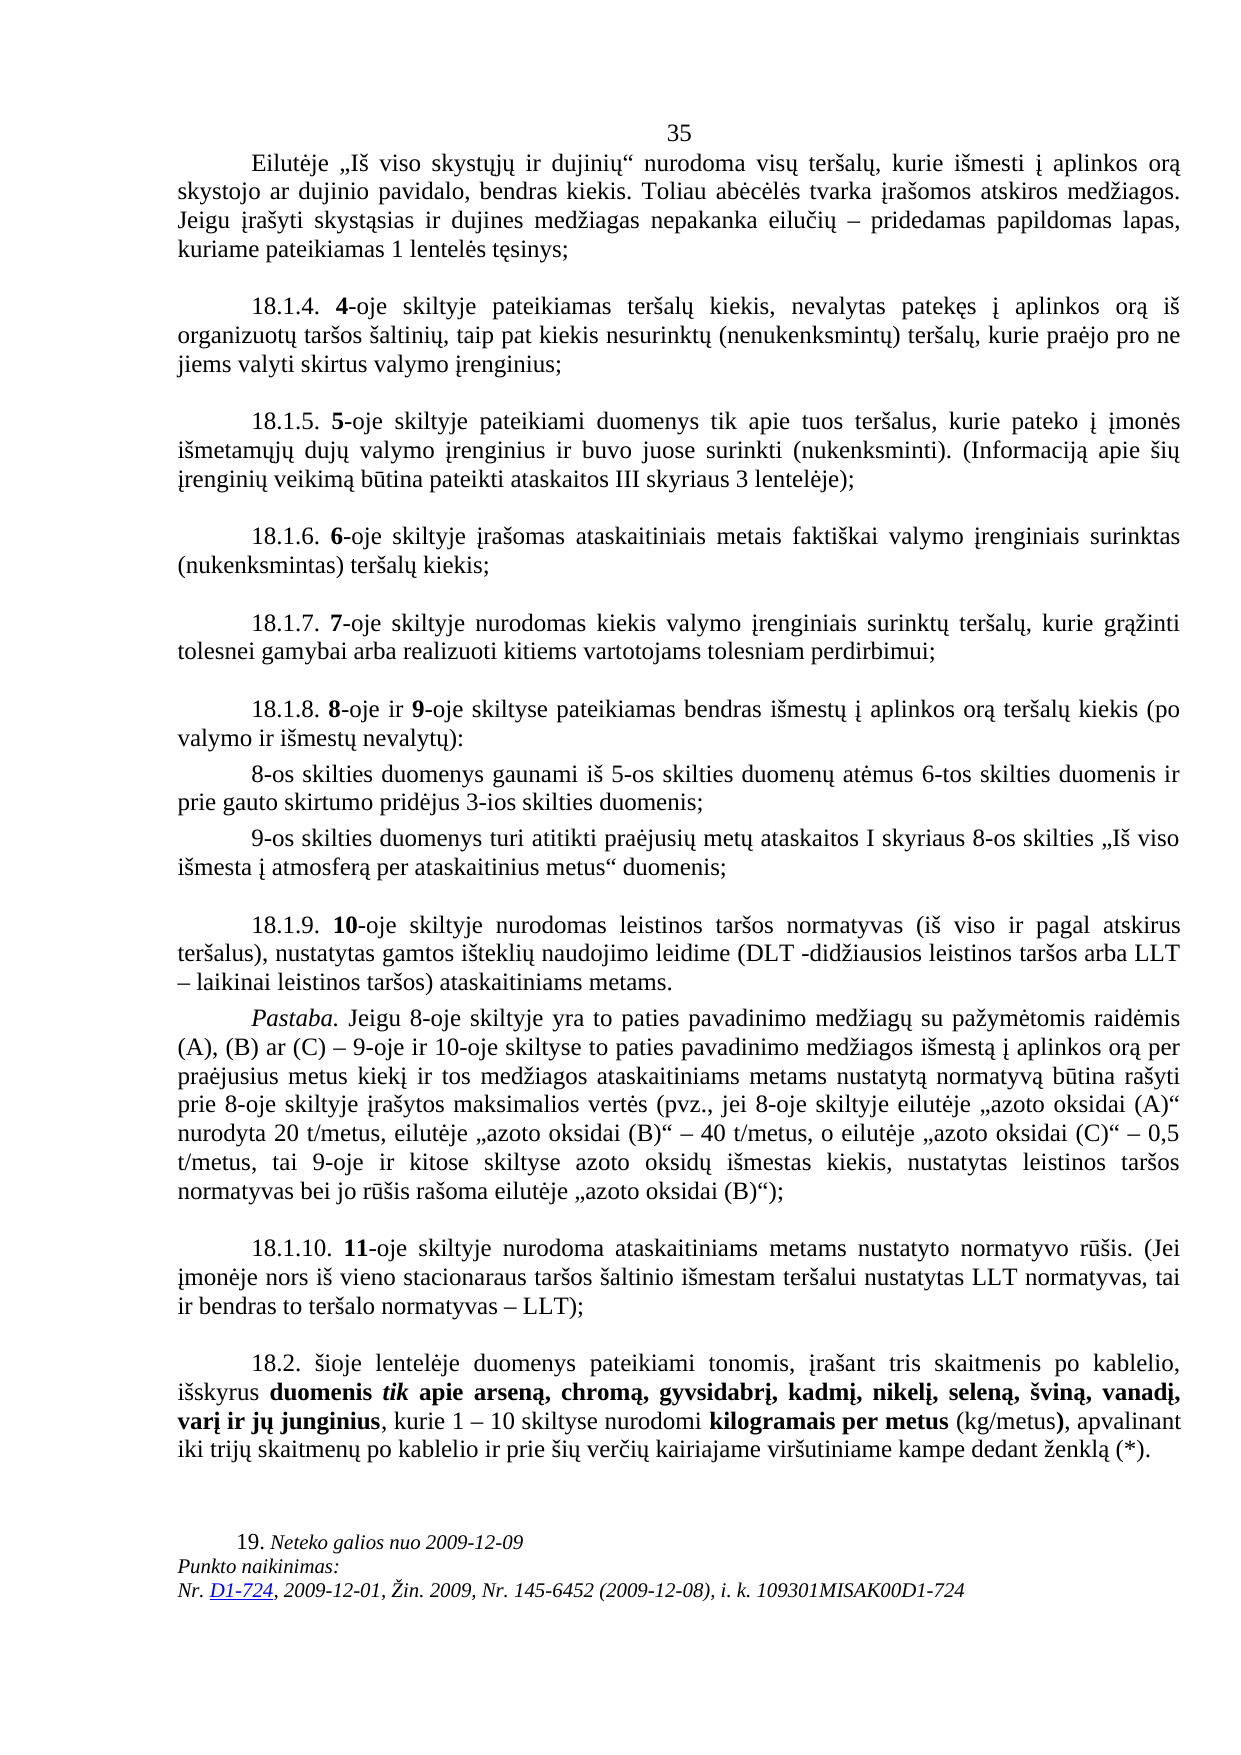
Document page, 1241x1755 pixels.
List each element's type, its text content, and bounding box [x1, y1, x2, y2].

text 18.1.5. 5-oje skiltyje pateikiami duomenys tik apie tuos teršalus, kurie pateko į įmonės išmetamųjų dujų valymo įrenginius ir buvo juose surinkti (nukenksminti). (Informaciją apie šių įrenginių veikimą būtina pateikti ataskaitos III skyriaus 3 lentelėje); [177, 406, 1181, 493]
text 19. Neteko galios nuo 2009-12-09 [177, 1528, 1181, 1554]
text 18.2. šioje lentelėje duomenys pateikiami tonomis, įrašant tris skaitmenis po kablelio, išskyrus duomenis tik apie arseną, chromą, gyvsidabrį, kadmį, nikelį, seleną, šviną, vanadį, varį ir jų junginius, kurie 1 – 10 skiltyse nurodomi kilogramais per metus (kg/metus), apvalinant iki trijų skaitmenų po kablelio ir prie šių verčių kairiajame viršutiniame kampe dedant ženklą (*). [177, 1348, 1181, 1463]
text Pastaba. Jeigu 8-oje skiltyje yra to paties pavadinimo medžiagų su pažymėtomis raidėmis (A), (B) ar (C) – 9-oje ir 10-oje skiltyse to paties pavadinimo medžiagos išmestą į aplinkos orą per praėjusius metus kiekį ir tos medžiagos ataskaitiniams metams nustatytą normatyvą būtina rašyti prie 8-oje skiltyje įrašytos maksimalios vertės (pvz., jei 8-oje skiltyje eilutėje „azoto oksidai (A)“ nurodyta 20 t/metus, eilutėje „azoto oksidai (B)“ – 40 t/metus, o eilutėje „azoto oksidai (C)“ – 0,5 t/metus, tai 9-oje ir kitose skiltyse azoto oksidų išmestas kiekis, nustatytas leistinos taršos normatyvas bei jo rūšis rašoma eilutėje „azoto oksidai (B)“); [177, 1003, 1181, 1204]
text 18.1.10. 11-oje skiltyje nurodoma ataskaitiniams metams nustatyto normatyvo rūšis. (Jei įmonėje nors iš vieno stacionaraus taršos šaltinio išmestam teršalui nustatytas LLT normatyvas, tai ir bendras to teršalo normatyvas – LLT); [177, 1233, 1181, 1319]
text 9-os skilties duomenys turi atitikti praėjusių metų ataskaitos I skyriaus 8-os skilties „Iš viso išmesta į atmosferą per ataskaitinius metus“ duomenis; [177, 823, 1181, 881]
text 18.1.8. 8-oje ir 9-oje skiltyse pateikiamas bendras išmestų į aplinkos orą teršalų kiekis (po valymo ir išmestų nevalytų): [177, 694, 1181, 751]
text 18.1.6. 6-oje skiltyje įrašomas ataskaitiniais metais faktiškai valymo įrenginiais surinktas (nukenksmintas) teršalų kiekis; [177, 521, 1181, 579]
text Punkto naikinimas: [177, 1554, 1181, 1578]
text Eilutėje „Iš viso skystųjų ir dujinių“ nurodoma visų teršalų, kurie išmesti į aplinkos orą skystojo ar dujinio pavidalo, bendras kiekis. Toliau abėcėlės tvarka įrašomos atskiros medžiagos. Jeigu įrašyti skystąsias ir dujines medžiagas nepakanka eilučių – pridedamas papildomas lapas, kuriame pateikiamas 1 lentelės tęsinys; [177, 148, 1181, 263]
text 8-os skilties duomenys gaunami iš 5-os skilties duomenų atėmus 6-tos skilties duomenis ir prie gauto skirtumo pridėjus 3-ios skilties duomenis; [177, 759, 1181, 816]
text 18.1.7. 7-oje skiltyje nurodomas kiekis valymo įrenginiais surinktų teršalų, kurie grąžinti tolesnei gamybai arba realizuoti kitiems vartotojams tolesniam perdirbimui; [177, 608, 1181, 665]
text Nr. D1-724, 2009-12-01, Žin. 2009, Nr. 145-6452 (2009-12-08), i. k. 109301MISAK00D1-724 [177, 1578, 1181, 1602]
text 18.1.4. 4-oje skiltyje pateikiamas teršalų kiekis, nevalytas patekęs į aplinkos orą iš organizuotų taršos šaltinių, taip pat kiekis nesurinktų (nenukenksmintų) teršalų, kurie praėjo pro ne jiems valyti skirtus valymo įrenginius; [177, 291, 1181, 378]
text 18.1.9. 10-oje skiltyje nurodomas leistinos taršos normatyvas (iš viso ir pagal atskirus teršalus), nustatytas gamtos išteklių naudojimo leidime (DLT -didžiausios leistinos taršos arba LLT – laikinai leistinos taršos) ataskaitiniams metams. [177, 910, 1181, 996]
